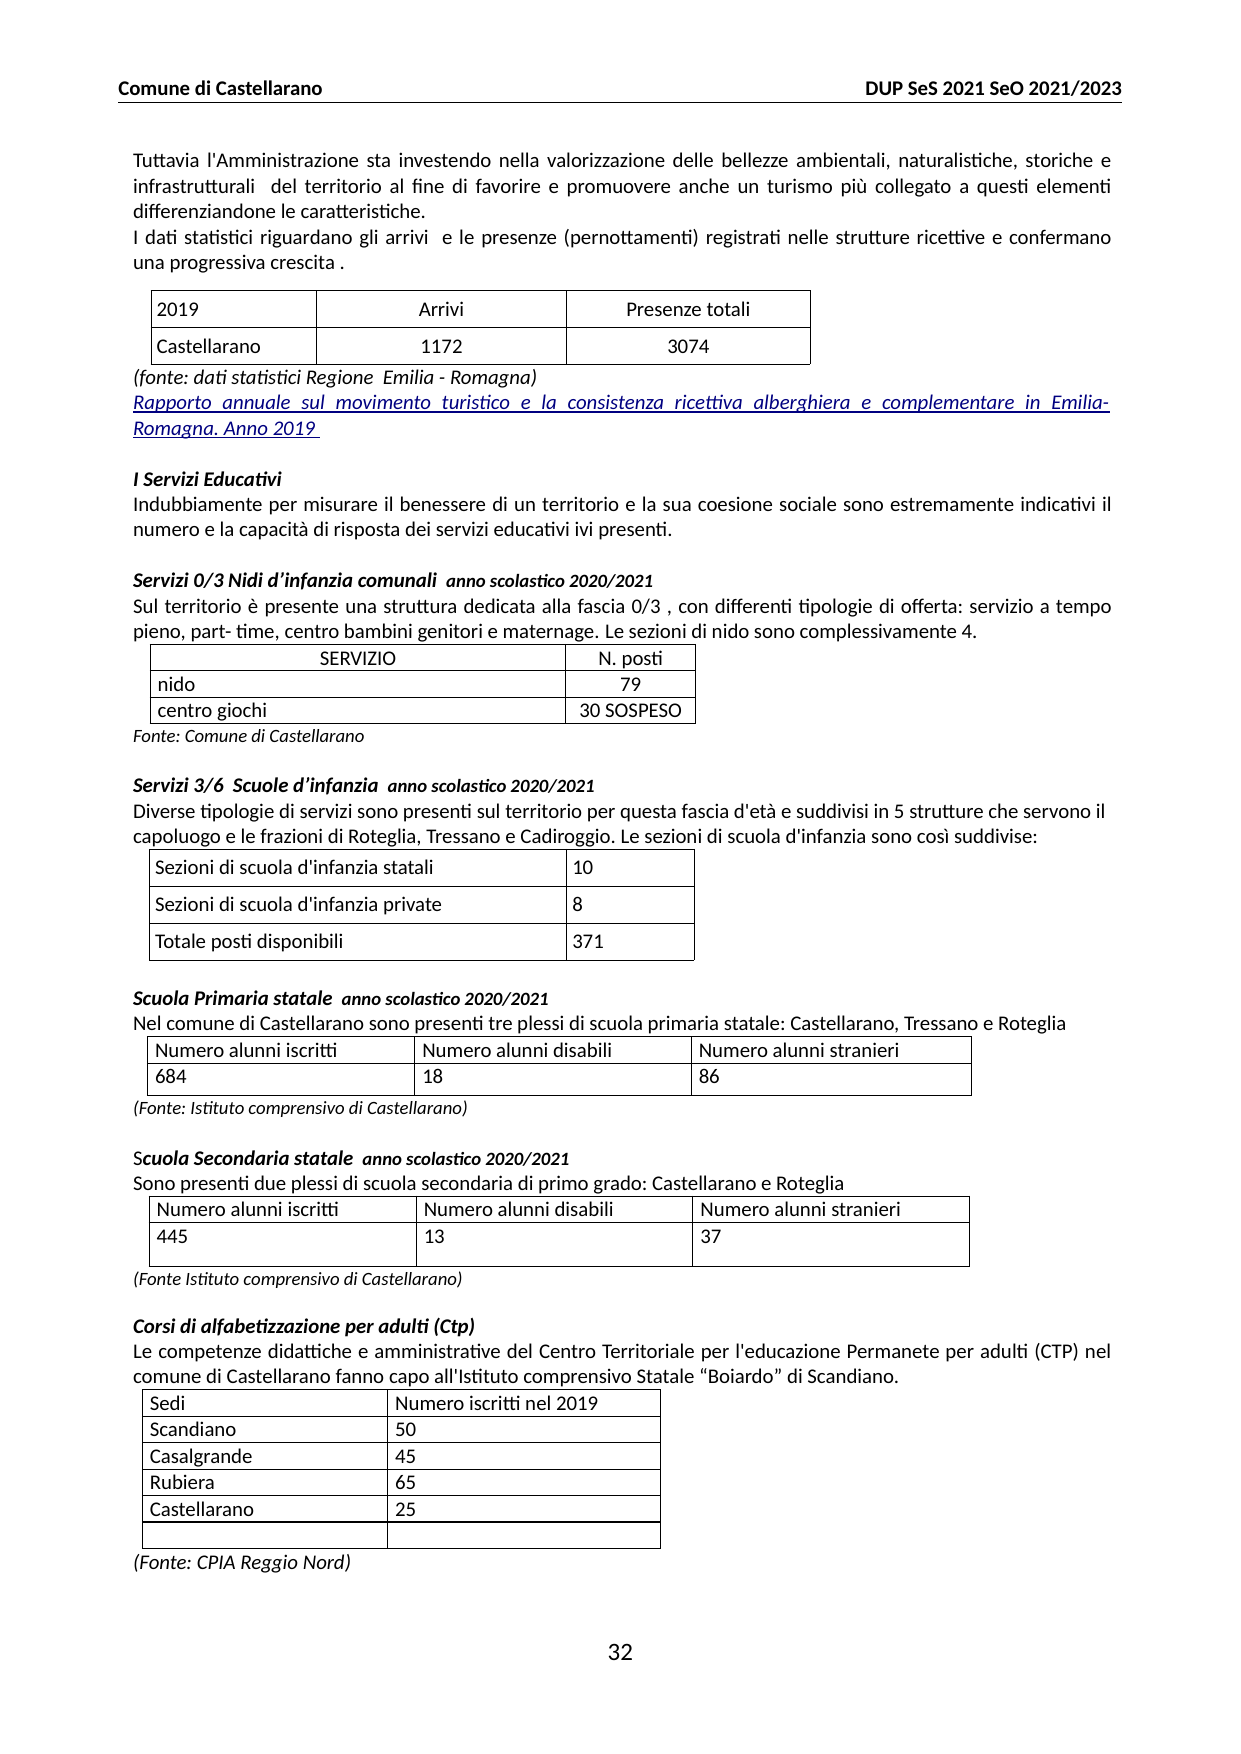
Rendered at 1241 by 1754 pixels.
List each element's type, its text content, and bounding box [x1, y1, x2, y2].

text Fonte: Comune di Castellarano [133, 724, 1113, 747]
table_cell nido [151, 671, 565, 697]
table_cell 3074 [567, 328, 810, 364]
table_cell 79 [566, 671, 695, 697]
table_cell 445 [150, 1223, 416, 1266]
table_cell Casalgrande [143, 1443, 387, 1468]
text Indubbiamente per misurare il benessere di un territorio e la sua coesione sociale sono estremamente indicativi il numero e la capacità di risposta dei servizi educativi ivi presenti. [133, 491, 1113, 542]
text Servizi 0/3 Nidi d’infanzia comunali anno scolastico 2020/2021 [133, 567, 1113, 593]
table_header Sedi [143, 1390, 387, 1416]
table_cell 30 SOSPESO [566, 698, 695, 723]
text (Fonte: CPIA Reggio Nord) [133, 1549, 1113, 1574]
table_cell Rubiera [143, 1470, 387, 1495]
table_cell 371 [567, 924, 694, 960]
text I dati statistici riguardano gli arrivi e le presenze (pernottamenti) registrati nelle strutture ricettive e confermano una progressiva crescita . [133, 224, 1113, 275]
table_header Numero alunni stranieri [692, 1037, 971, 1062]
table_cell [388, 1523, 660, 1548]
text Diverse tipologie di servizi sono presenti sul territorio per questa fascia d'età e suddivisi in 5 strutture che servono il capoluogo e le frazioni di Roteglia, Tressano e Cadiroggio. Le sezioni di scuola d'infanzia sono così suddivise: [133, 798, 1113, 849]
text Servizi 3/6 Scuole d’infanzia anno scolastico 2020/2021 [133, 772, 1113, 798]
text (Fonte: Istituto comprensivo di Castellarano) [133, 1096, 1113, 1119]
text Le competenze didattiche e amministrative del Centro Territoriale per l'educazione Permanete per adulti (CTP) nel comune di Castellarano fanno capo all'Istituto comprensivo Statale “Boiardo” di Scandiano. [133, 1338, 1113, 1389]
table_header Numero alunni iscritti [148, 1037, 414, 1062]
table_cell 37 [693, 1223, 969, 1266]
table_cell 50 [388, 1417, 660, 1442]
table_cell Castellarano [152, 328, 316, 364]
table_header 10 [567, 850, 694, 886]
table_header Numero alunni disabili [417, 1197, 692, 1222]
table_cell [143, 1523, 387, 1548]
text Scuola Secondaria statale anno scolastico 2020/2021 [133, 1145, 1113, 1170]
text Sono presenti due plessi di scuola secondaria di primo grado: Castellarano e Roteglia [133, 1170, 1113, 1196]
table_cell Totale posti disponibili [150, 924, 566, 960]
table_cell Sezioni di scuola d'infanzia private [150, 887, 566, 923]
text Sul territorio è presente una struttura dedicata alla fascia 0/3 , con differenti tipologie di offerta: servizio a tempo pieno, part- time, centro bambini genitori e maternage. Le sezioni di nido sono complessivamente 4. [133, 593, 1113, 644]
table_cell 18 [415, 1064, 691, 1095]
text Nel comune di Castellarano sono presenti tre plessi di scuola primaria statale: Castellarano, Tressano e Roteglia [133, 1011, 1113, 1036]
table_header 2019 [152, 291, 316, 327]
text I Servizi Educativi [133, 466, 1113, 491]
text Corsi di alfabetizzazione per adulti (Ctp) [133, 1313, 1113, 1338]
table_header Presenze totali [567, 291, 810, 327]
table_header Sezioni di scuola d'infanzia statali [150, 850, 566, 886]
table_cell 8 [567, 887, 694, 923]
table_cell 25 [388, 1496, 660, 1521]
table_header Numero alunni stranieri [693, 1197, 969, 1222]
table_header SERVIZIO [151, 645, 565, 670]
table_cell Castellarano [143, 1496, 387, 1521]
table_cell 65 [388, 1470, 660, 1495]
table_cell 684 [148, 1064, 414, 1095]
table_header Numero iscritti nel 2019 [388, 1390, 660, 1416]
table_cell 45 [388, 1443, 660, 1468]
table_cell 86 [692, 1064, 971, 1095]
table_header Numero alunni iscritti [150, 1197, 416, 1222]
table_cell centro giochi [151, 698, 565, 723]
table_header Arrivi [317, 291, 566, 327]
table_cell 1172 [317, 328, 566, 364]
text (Fonte Istituto comprensivo di Castellarano) [133, 1267, 1113, 1290]
table_header Numero alunni disabili [415, 1037, 691, 1062]
table_cell Scandiano [143, 1417, 387, 1442]
text Rapporto annuale sul movimento turistico e la consistenza ricettiva alberghiera e complementare in Emilia-Romagna. Anno 2019 [133, 389, 1113, 440]
table_cell 13 [417, 1223, 692, 1266]
text Tuttavia l'Amministrazione sta investendo nella valorizzazione delle bellezze ambientali, naturalistiche, storiche e infrastrutturali del territorio al fine di favorire e promuovere anche un turismo più collegato a questi elementi differenziandone le caratteristiche. [133, 148, 1113, 224]
text Scuola Primaria statale anno scolastico 2020/2021 [133, 985, 1113, 1011]
table_header N. posti [566, 645, 695, 670]
text (fonte: dati statistici Regione Emilia - Romagna) [133, 364, 1113, 389]
